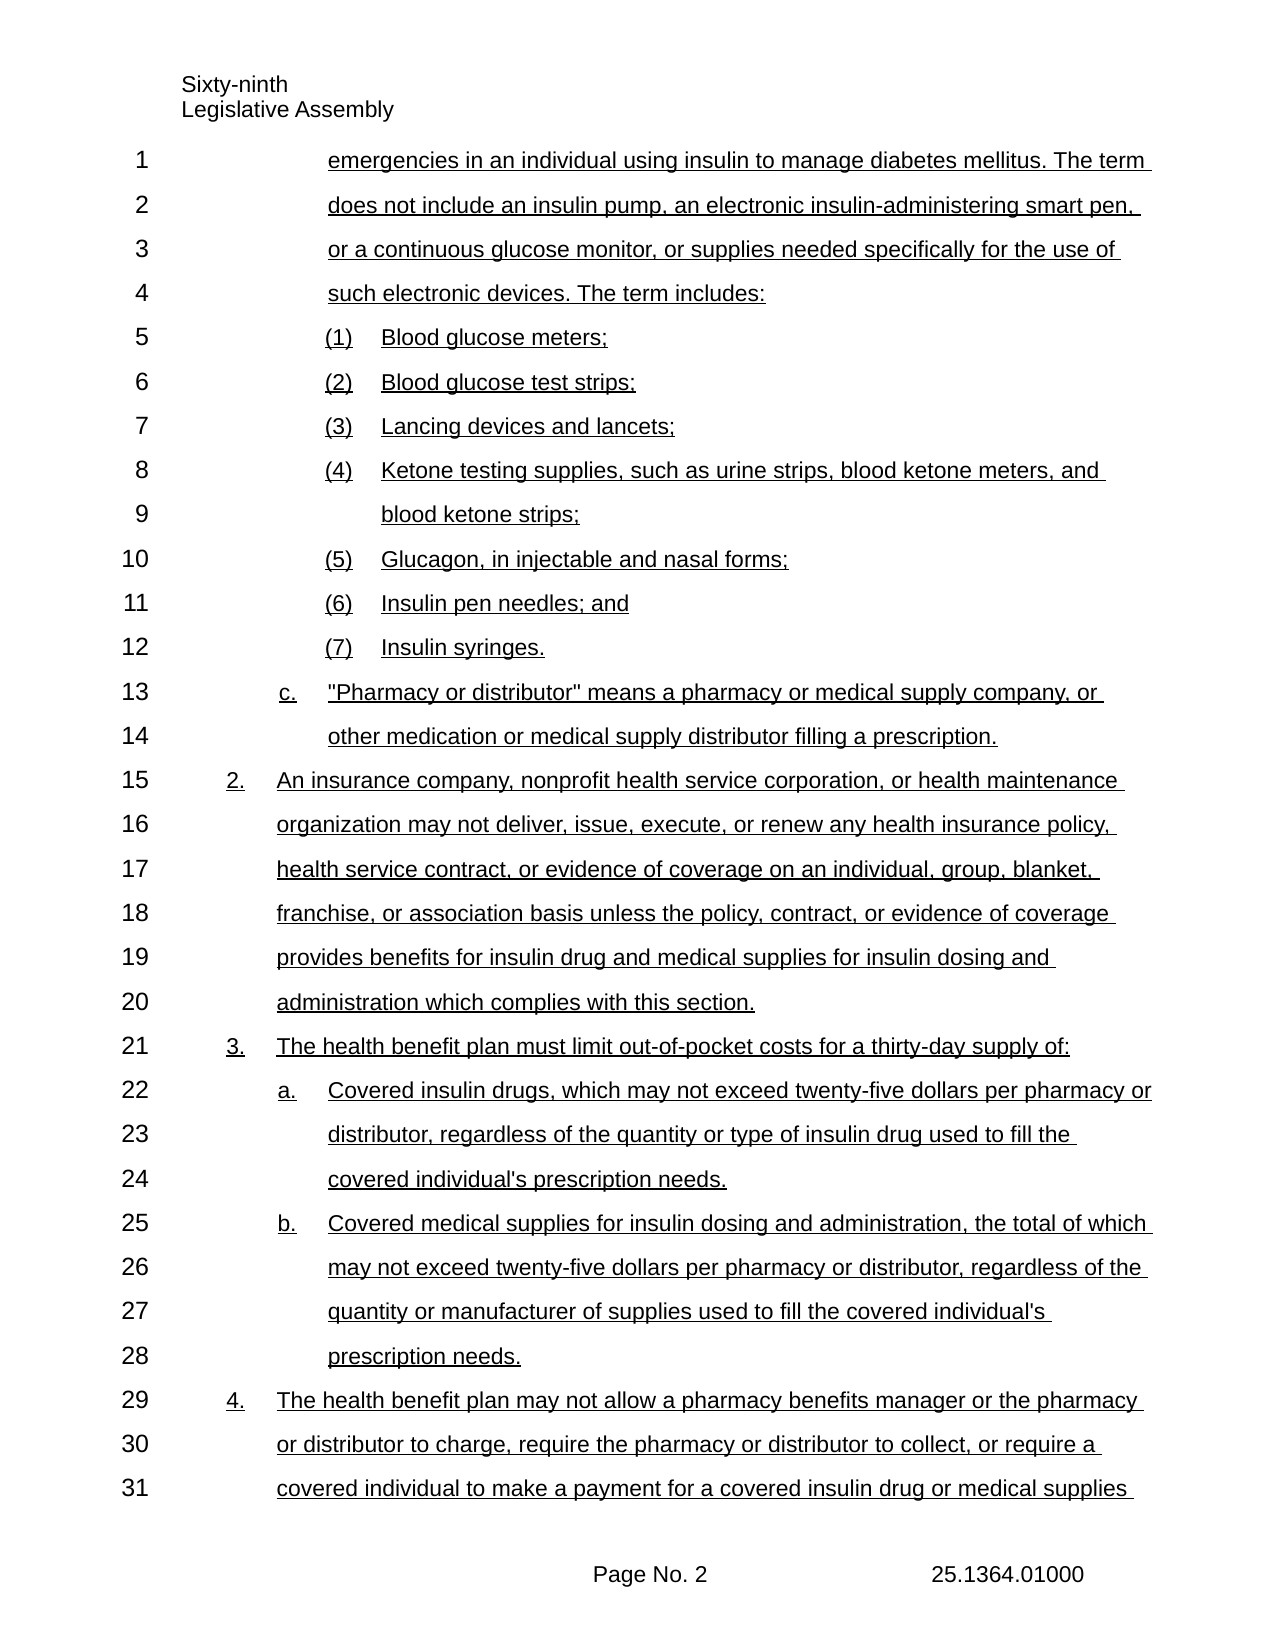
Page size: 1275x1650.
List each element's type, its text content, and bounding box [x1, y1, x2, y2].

text b. Covered medical supplies for insulin dosing and administration, the total of which may not exceed twenty-five dollars per pharmacy or distributor, regardless of the quantity or manufacturer of supplies used to fill the covered individual's prescription needs. [181, 1196, 1154, 1373]
text 4. The health benefit plan may not allow a pharmacy benefits manager or the pharmacy or distributor to charge, require the pharmacy or distributor to collect, or require a covered individual to make a payment for a covered insulin drug or medical supplies [181, 1373, 1154, 1506]
text (1) Blood glucose meters; [181, 310, 1154, 355]
text 2. An insurance company, nonprofit health service corporation, or health maintenance organization may not deliver, issue, execute, or renew any health insurance policy, health service contract, or evidence of coverage on an individual, group, blanket, franchise, or association basis unless the policy, contract, or evidence of coverage provides benefits for insulin drug and medical supplies for insulin dosing and administration which complies with this section. [181, 753, 1154, 1019]
text (7) Insulin syringes. [181, 620, 1154, 664]
text a. Covered insulin drugs, which may not exceed twenty-five dollars per pharmacy or distributor, regardless of the quantity or type of insulin drug used to fill the covered individual's prescription needs. [181, 1063, 1154, 1196]
text (6) Insulin pen needles; and [181, 576, 1154, 620]
text c. "Pharmacy or distributor" means a pharmacy or medical supply company, or other medication or medical supply distributor filling a prescription. [181, 664, 1154, 753]
text (3) Lancing devices and lancets; [181, 399, 1154, 443]
text (5) Glucagon, in injectable and nasal forms; [181, 532, 1154, 576]
text 3. The health benefit plan must limit out‑of-pocket costs for a thirty‑day supply of: [181, 1019, 1154, 1063]
text (4) Ketone testing supplies, such as urine strips, blood ketone meters, and blood ketone strips; [181, 443, 1154, 532]
text (2) Blood glucose test strips; [181, 355, 1154, 399]
text emergencies in an individual using insulin to manage diabetes mellitus. The term does not include an insulin pump, an electronic insulin-administering smart pen, or a continuous glucose monitor, or supplies needed specifically for the use of such electronic devices. The term includes: [181, 133, 1154, 310]
